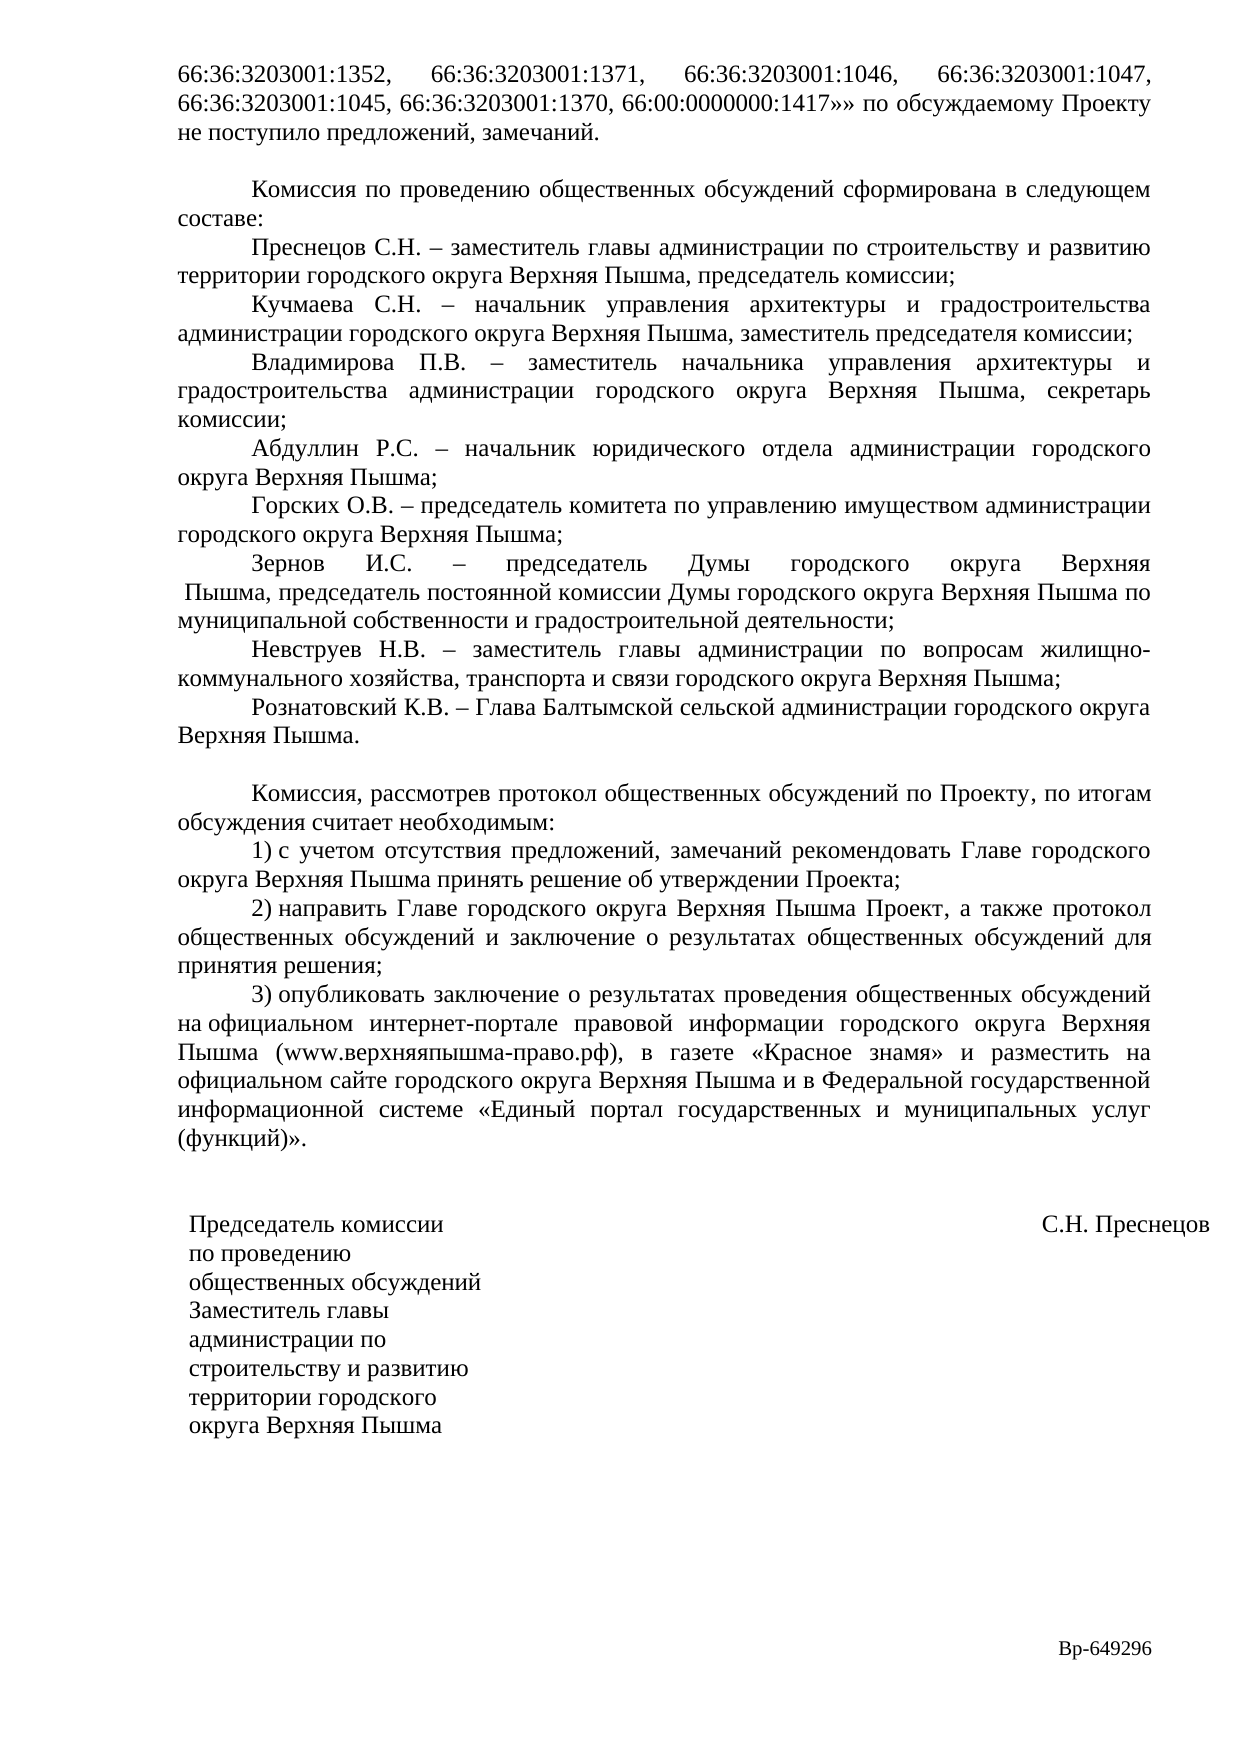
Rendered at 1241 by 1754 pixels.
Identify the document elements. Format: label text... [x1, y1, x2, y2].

text 3) опубликовать заключение о результатах проведения общественных обсуждений на официальном интернет-портале правовой информации городского округа Верхняя Пышма (www.верхняяпышма-право.рф), в газете «Красное знамя» и разместить на официальном сайте городского округа Верхняя Пышма и в Федеральной государственной информационной системе «Единый портал государственных и муниципальных услуг (функций)». [177, 979, 1152, 1152]
text Комиссия по проведению общественных обсуждений сформирована в следующем составе: [177, 174, 1152, 232]
table_header С.Н. Преснецов [874, 1209, 1221, 1439]
text Зернов И.С. – председатель Думы городского округа Верхняя Пышма, председатель постоянной комиссии Думы городского округа Верхняя Пышма по муниципальной собственности и градостроительной деятельности; [177, 548, 1152, 634]
text 2) направить Главе городского округа Верхняя Пышма Проект, а также протокол общественных обсуждений и заключение о результатах общественных обсуждений для принятия решения; [177, 893, 1152, 979]
text Преснецов С.Н. – заместитель главы администрации по строительству и развитию территории городского округа Верхняя Пышма, председатель комиссии; [177, 232, 1152, 289]
table_cell [525, 1439, 874, 1468]
table_cell [874, 1439, 1221, 1468]
table_header Председатель комиссии по проведению общественных обсуждений Заместитель главы администрации по строительству и развитию территории городского округа Верхняя Пышма [177, 1209, 525, 1439]
text 66:36:3203001:1352, 66:36:3203001:1371, 66:36:3203001:1046, 66:36:3203001:1047, 66:36:3203001:1045, 66:36:3203001:1370, 66:00:0000000:1417»» по обсуждаемому Проекту не поступило предложений, замечаний. [177, 59, 1152, 145]
text Рознатовский К.В. – Глава Балтымской сельской администрации городского округа Верхняя Пышма. [177, 692, 1152, 749]
table_header [525, 1209, 874, 1439]
text Невструев Н.В. – заместитель главы администрации по вопросам жилищно-коммунального хозяйства, транспорта и связи городского округа Верхняя Пышма; [177, 634, 1152, 692]
text Абдуллин Р.С. – начальник юридического отдела администрации городского округа Верхняя Пышма; [177, 433, 1152, 490]
text Кучмаева С.Н. – начальник управления архитектуры и градостроительства администрации городского округа Верхняя Пышма, заместитель председателя комиссии; [177, 289, 1152, 347]
text Горских О.В. – председатель комитета по управлению имуществом администрации городского округа Верхняя Пышма; [177, 490, 1152, 548]
table_cell [177, 1439, 525, 1468]
text Комиссия, рассмотрев протокол общественных обсуждений по Проекту, по итогам обсуждения считает необходимым: [177, 778, 1152, 835]
text 1) с учетом отсутствия предложений, замечаний рекомендовать Главе городского округа Верхняя Пышма принять решение об утверждении Проекта; [177, 835, 1152, 893]
text Владимирова П.В. – заместитель начальника управления архитектуры и градостроительства администрации городского округа Верхняя Пышма, секретарь комиссии; [177, 347, 1152, 433]
